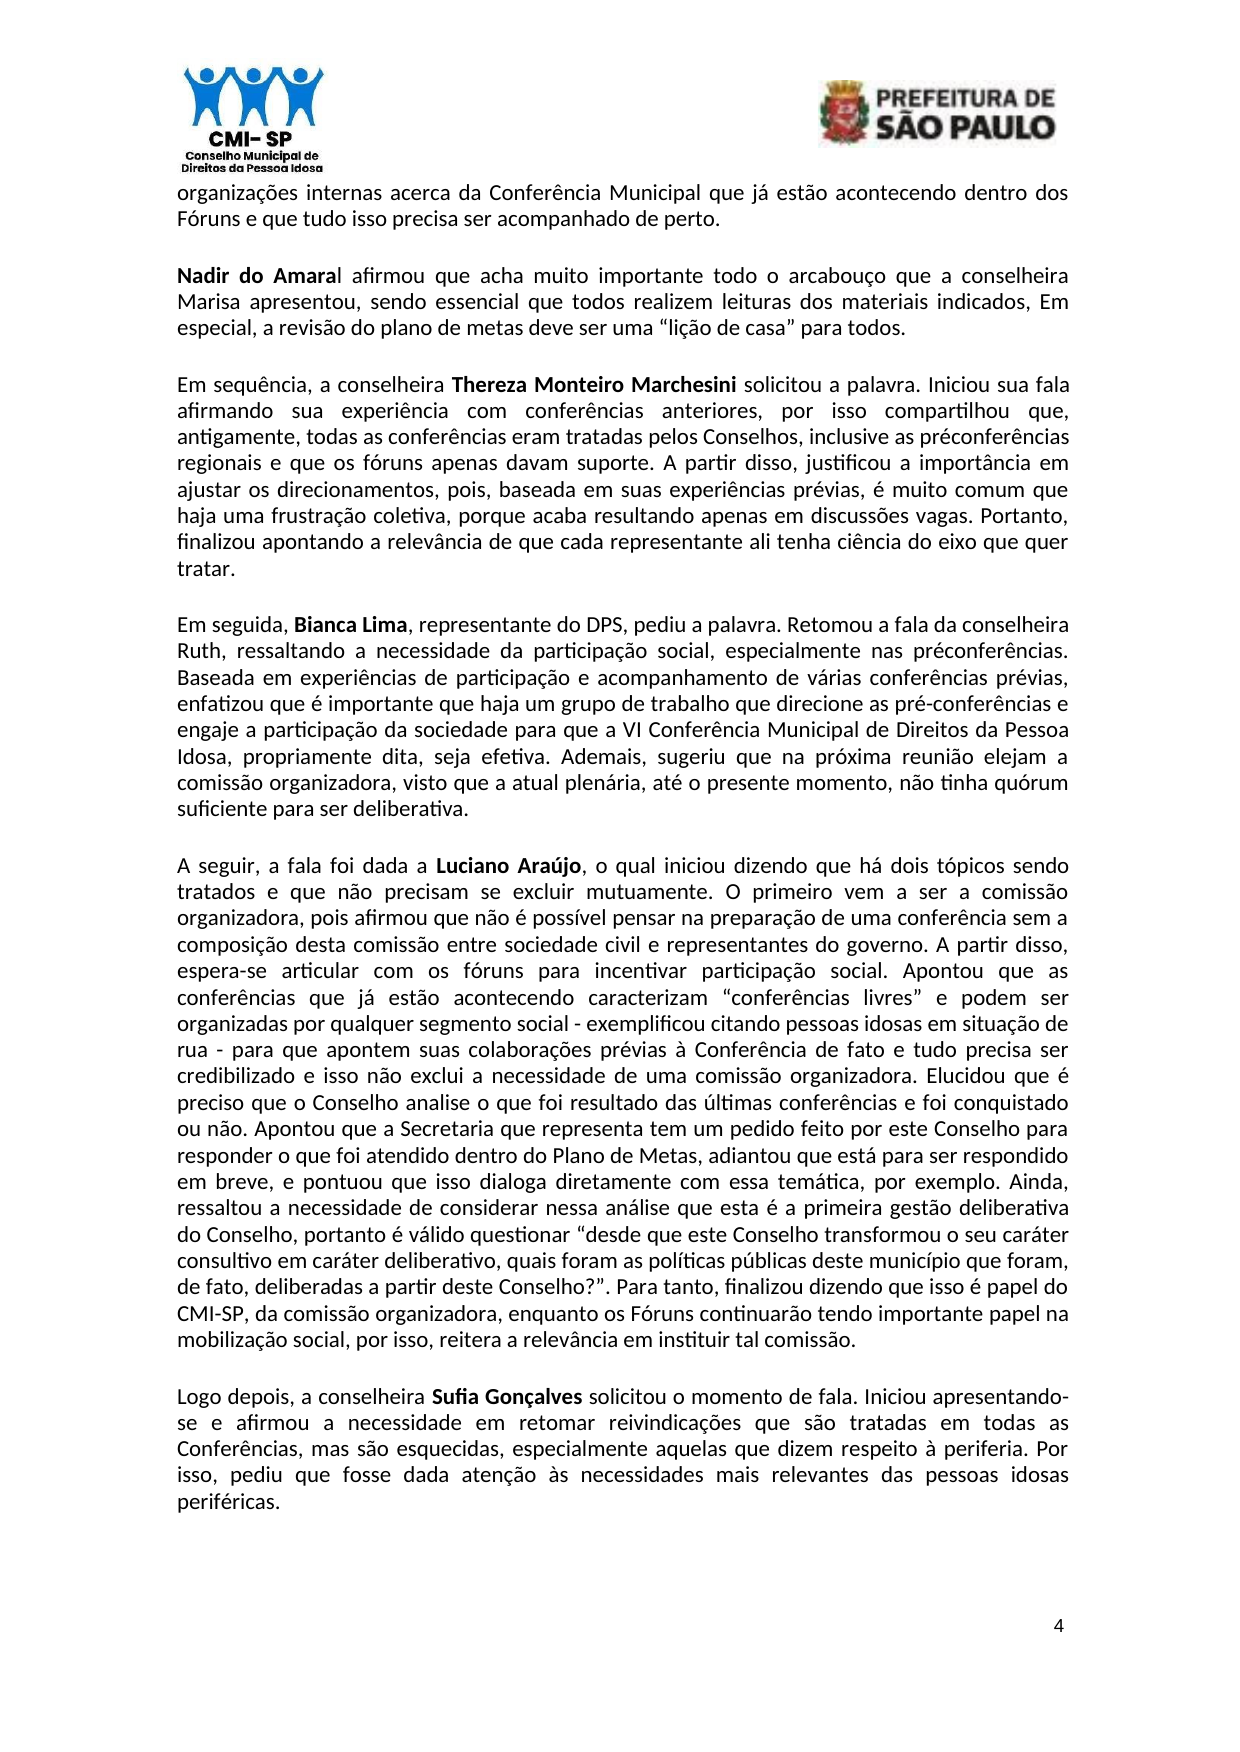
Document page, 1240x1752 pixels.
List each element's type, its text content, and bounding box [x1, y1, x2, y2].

text Em seguida, Bianca Lima, representante do DPS, pediu a palavra. Retomou a fala da conselheira Ruth, ressaltando a necessidade da participação social, especialmente nas préconferências. Baseada em experiências de participação e acompanhamento de várias conferências prévias, enfatizou que é importante que haja um grupo de trabalho que direcione as pré-conferências e engaje a participação da sociedade para que a VI Conferência Municipal de Direitos da Pessoa Idosa, propriamente dita, seja efetiva. Ademais, sugeriu que na próxima reunião elejam a comissão organizadora, visto que a atual plenária, até o presente momento, não tinha quórum suficiente para ser deliberativa. [177, 612, 1070, 823]
text organizações internas acerca da Conferência Municipal que já estão acontecendo dentro dos Fóruns e que tudo isso precisa ser acompanhado de perto. [177, 179, 1070, 232]
text A seguir, a fala foi dada a Luciano Araújo, o qual iniciou dizendo que há dois tópicos sendo tratados e que não precisam se excluir mutuamente. O primeiro vem a ser a comissão organizadora, pois afirmou que não é possível pensar na preparação de uma conferência sem a composição desta comissão entre sociedade civil e representantes do governo. A partir disso, espera-se articular com os fóruns para incentivar participação social. Apontou que as conferências que já estão acontecendo caracterizam “conferências livres” e podem ser organizadas por qualquer segmento social - exemplificou citando pessoas idosas em situação de rua - para que apontem suas colaborações prévias à Conferência de fato e tudo precisa ser credibilizado e isso não exclui a necessidade de uma comissão organizadora. Elucidou que é preciso que o Conselho analise o que foi resultado das últimas conferências e foi conquistado ou não. Apontou que a Secretaria que representa tem um pedido feito por este Conselho para responder o que foi atendido dentro do Plano de Metas, adiantou que está para ser respondido em breve, e pontuou que isso dialoga diretamente com essa temática, por exemplo. Ainda, ressaltou a necessidade de considerar nessa análise que esta é a primeira gestão deliberativa do Conselho, portanto é válido questionar “desde que este Conselho transformou o seu caráter consultivo em caráter deliberativo, quais foram as políticas públicas deste município que foram, de fato, deliberadas a partir deste Conselho?”. Para tanto, finalizou dizendo que isso é papel do CMI-SP, da comissão organizadora, enquanto os Fóruns continuarão tendo importante papel na mobilização social, por isso, reitera a relevância em instituir tal comissão. [177, 853, 1070, 1353]
text Nadir do Amaral afirmou que acha muito importante todo o arcabouço que a conselheira Marisa apresentou, sendo essencial que todos realizem leituras dos materiais indicados, Em especial, a revisão do plano de metas deve ser uma “lição de casa” para todos. [177, 262, 1070, 341]
text Logo depois, a conselheira Sufia Gonçalves solicitou o momento de fala. Iniciou apresentando-se e afirmou a necessidade em retomar reivindicações que são tratadas em todas as Conferências, mas são esquecidas, especialmente aquelas que dizem respeito à periferia. Por isso, pediu que fosse dada atenção às necessidades mais relevantes das pessoas idosas periféricas. [177, 1383, 1070, 1515]
text Em sequência, a conselheira Thereza Monteiro Marchesini solicitou a palavra. Iniciou sua fala afirmando sua experiência com conferências anteriores, por isso compartilhou que, antigamente, todas as conferências eram tratadas pelos Conselhos, inclusive as préconferências regionais e que os fóruns apenas davam suporte. A partir disso, justificou a importância em ajustar os direcionamentos, pois, baseada em suas experiências prévias, é muito comum que haja uma frustração coletiva, porque acaba resultando apenas em discussões vagas. Portanto, finalizou apontando a relevância de que cada representante ali tenha ciência do eixo que quer tratar. [177, 371, 1070, 582]
